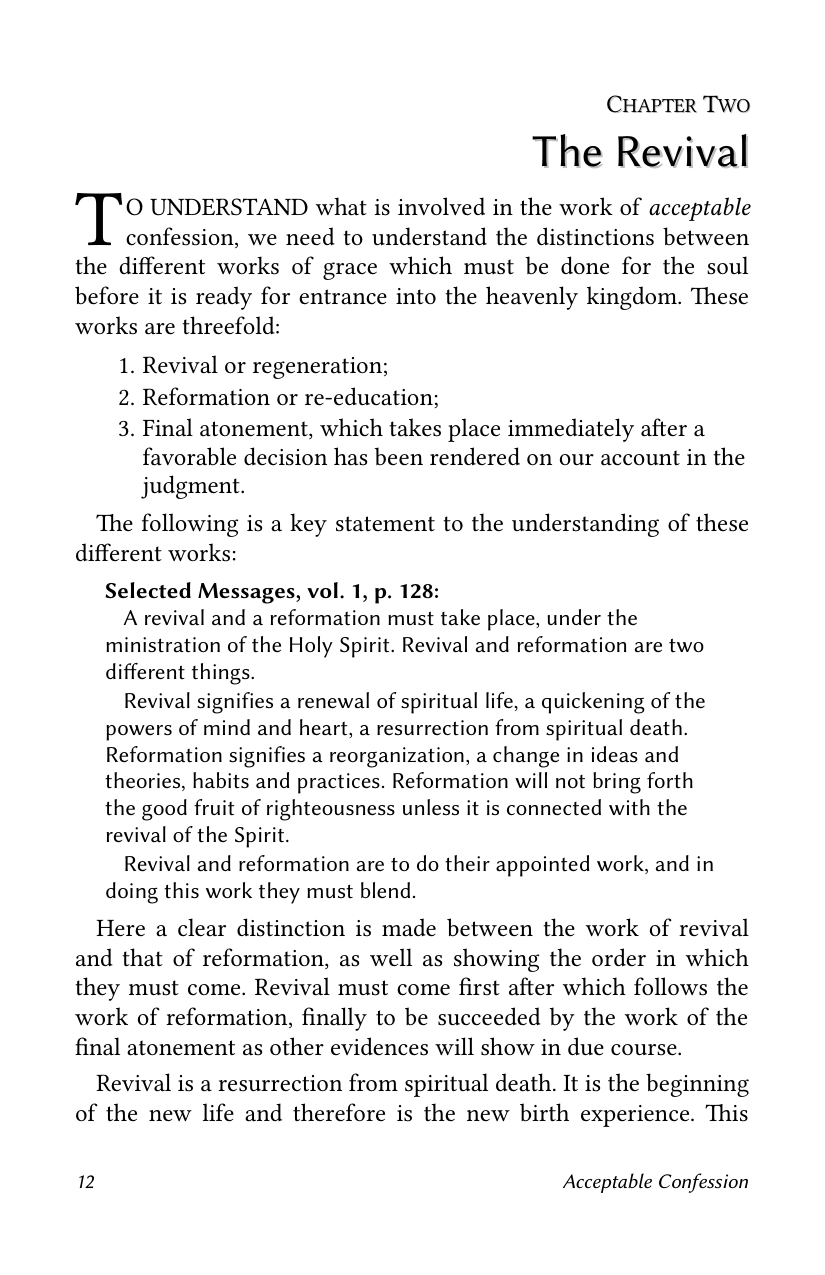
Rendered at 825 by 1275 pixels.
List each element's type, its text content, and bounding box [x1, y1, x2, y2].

text Revival is a resurrection from spiritual death. It is the beginning of the new life and therefore is the new birth experience. This [75, 1069, 750, 1128]
text Revival signifies a renewal of spiritual life, a quickening of the powers of mind and heart, a resurrection from spiritual death. Reformation signifies a reorganization, a change in ideas and theories, habits and practices. Reformation will not bring forth the good fruit of righteousness unless it is connected with the revival of the Spirit. [105, 688, 720, 848]
list Final atonement, which takes place immediately after a favorable decision has been rendered on our account in the judgment. [135, 414, 750, 500]
title The Revival [75, 118, 750, 178]
text Here a clear distinction is made between the work of revival and that of reformation, as well as showing the order in which they must come. Revival must come first after which follows the work of reformation, finally to be succeeded by the work of the final atonement as other evidences will show in due course. [75, 914, 750, 1062]
list Revival or regeneration; [135, 351, 750, 380]
text Selected Messages, vol. 1, p. 128: [105, 578, 750, 604]
text TO UNDERSTAND what is involved in the work of acceptable confession, we need to understand the distinctions between the different works of grace which must be done for the soul before it is ready for entrance into the heavenly kingdom. These works are threefold: [75, 193, 750, 341]
text A revival and a reformation must take place, under the ministration of the Holy Spirit. Revival and reformation are two different things. [105, 605, 720, 685]
text Revival and reformation are to do their appointed work, and in doing this work they must blend. [105, 851, 720, 904]
text The following is a key statement to the understanding of these different works: [75, 509, 750, 567]
list Reformation or re-education; [135, 383, 750, 411]
text Chapter Two [75, 90, 750, 118]
